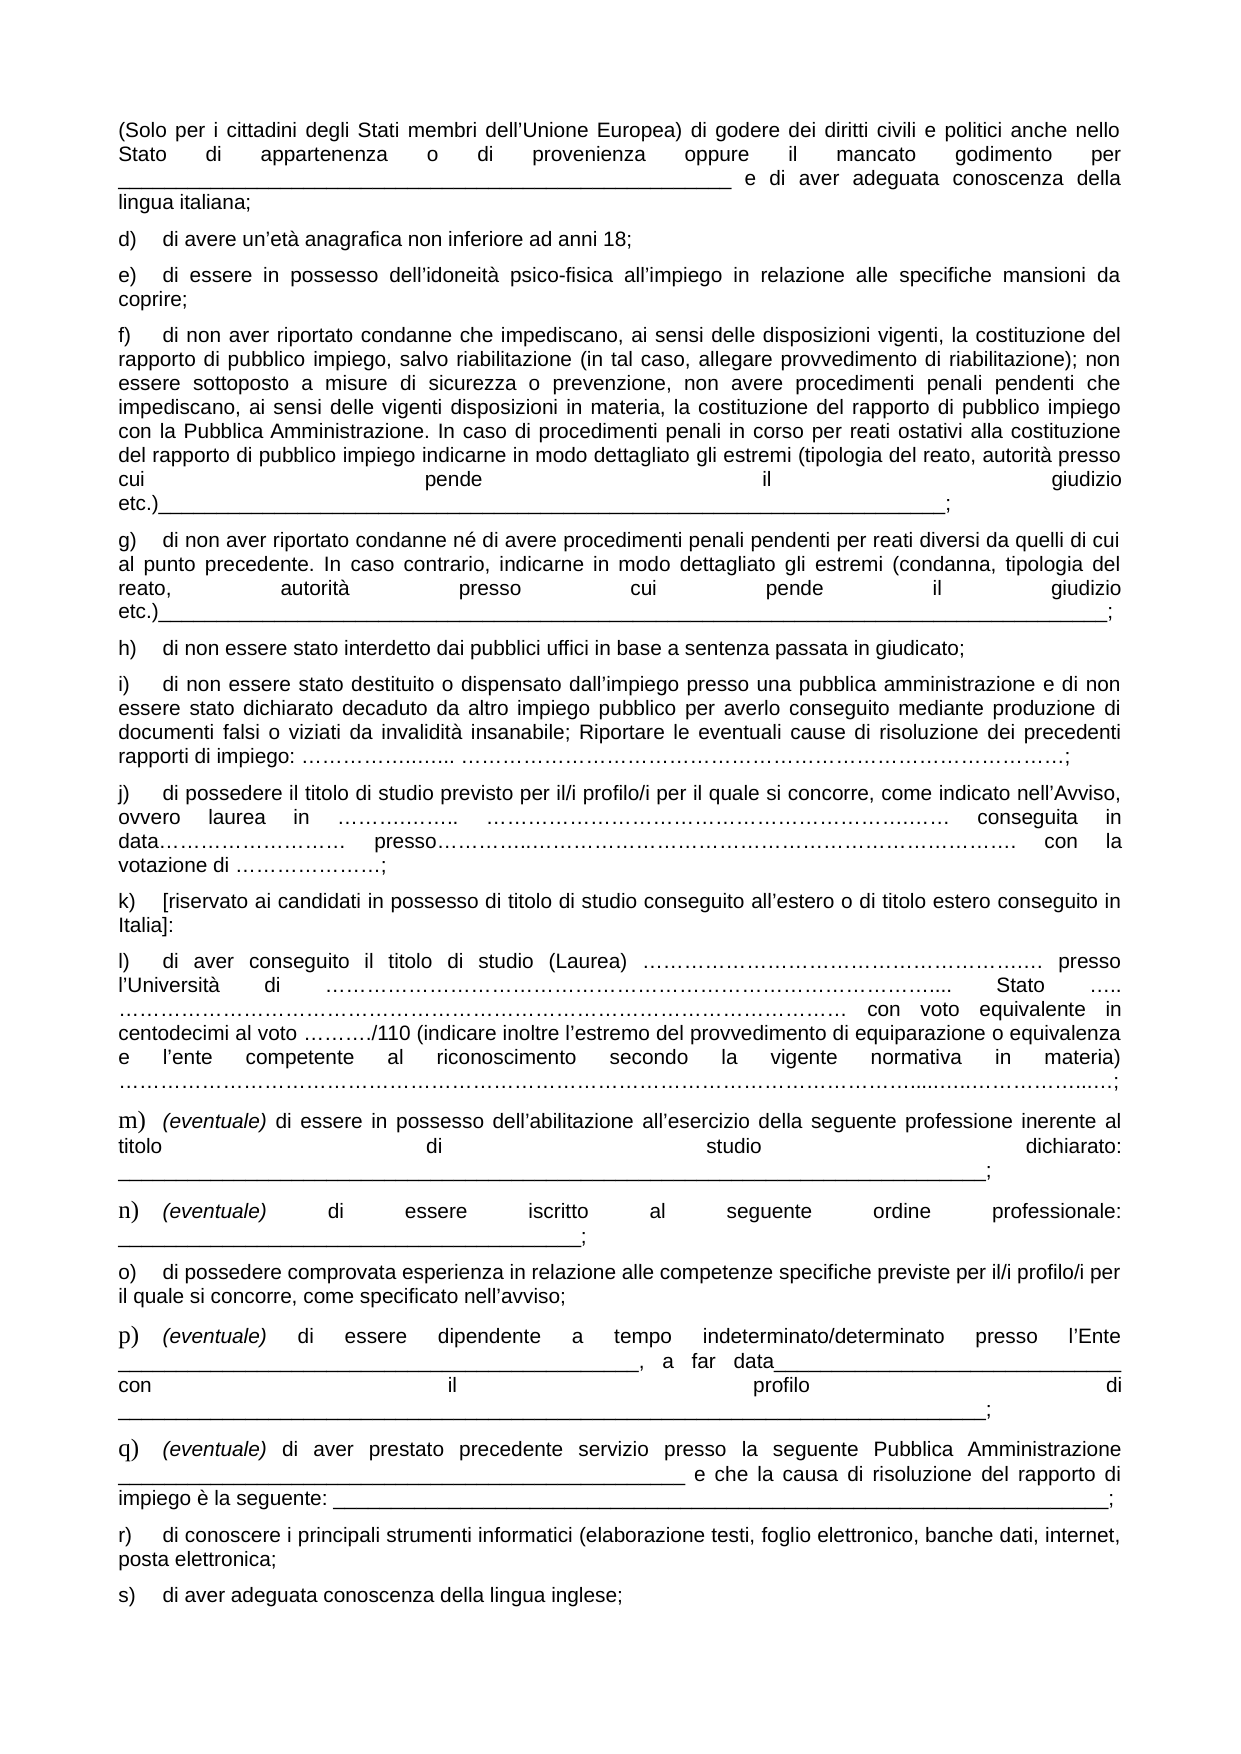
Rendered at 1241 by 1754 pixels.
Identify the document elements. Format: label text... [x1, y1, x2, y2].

list (eventuale) di essere iscritto al seguente ordine professionale: ________________________________________; [118, 1195, 1122, 1247]
list (eventuale) di aver prestato precedente servizio presso la seguente Pubblica Amministrazione _________________________________________________ e che la causa di risoluzione del rapporto di impiego è la seguente: ___________________________________________________________________; [118, 1433, 1122, 1510]
list di possedere il titolo di studio previsto per il/i profilo/i per il quale si concorre, come indicato nell’Avviso, ovvero laurea in ……….…….. …………………………………………………….…… conseguita in data……………………… presso…………..……………………………………………………………. con la votazione di …………………; [118, 781, 1122, 876]
list di avere un’età anagrafica non inferiore ad anni 18; [118, 226, 1122, 250]
list di aver adeguata conoscenza della lingua inglese; [118, 1583, 1122, 1607]
list (eventuale) di essere in possesso dell’abilitazione all’esercizio della seguente professione inerente al titolo di studio dichiarato: ___________________________________________________________________________; [118, 1106, 1122, 1182]
list di non essere stato destituito o dispensato dall’impiego presso una pubblica amministrazione e di non essere stato dichiarato decaduto da altro impiego pubblico per averlo conseguito mediante produzione di documenti falsi o viziati da invalidità insanabile; Riportare le eventuali cause di risoluzione dei precedenti rapporti di impiego: ……………..…... ……………………………………………………………………………; [118, 672, 1122, 768]
list di non aver riportato condanne che impediscano, ai sensi delle disposizioni vigenti, la costituzione del rapporto di pubblico impiego, salvo riabilitazione (in tal caso, allegare provvedimento di riabilitazione); non essere sottoposto a misure di sicurezza o prevenzione, non avere procedimenti penali pendenti che impediscano, ai sensi delle vigenti disposizioni in materia, la costituzione del rapporto di pubblico impiego con la Pubblica Amministrazione. In caso di procedimenti penali in corso per reati ostativi alla costituzione del rapporto di pubblico impiego indicarne in modo dettagliato gli estremi (tipologia del reato, autorità presso cui pende il giudizio etc.)____________________________________________________________________; [118, 323, 1122, 515]
list (eventuale) di essere dipendente a tempo indeterminato/determinato presso l’Ente _____________________________________________, a far data______________________________ con il profilo di ___________________________________________________________________________; [118, 1320, 1122, 1421]
list di non aver riportato condanne né di avere procedimenti penali pendenti per reati diversi da quelli di cui al punto precedente. In caso contrario, indicarne in modo dettagliato gli estremi (condanna, tipologia del reato, autorità presso cui pende il giudizio etc.)__________________________________________________________________________________; [118, 527, 1122, 623]
list di possedere comprovata esperienza in relazione alle competenze specifiche previste per il/i profilo/i per il quale si concorre, come specificato nell’avviso; [118, 1260, 1122, 1308]
list di conoscere i principali strumenti informatici (elaborazione testi, foglio elettronico, banche dati, internet, posta elettronica; [118, 1523, 1122, 1571]
list di non essere stato interdetto dai pubblici uffici in base a sentenza passata in giudicato; [118, 636, 1122, 660]
list di aver conseguito il titolo di studio (Laurea) ……………………………………………….… presso l’Università di …………………………………………………………………………….... Stato ….. …………………………………………………………………………………………… con voto equivalente in centodecimi al voto ………./110 (indicare inoltre l’estremo del provvedimento di equiparazione o equivalenza e l’ente competente al riconoscimento secondo la vigente normativa in materia) …………………………………………………………………………………………………….....…..……………...…; [118, 949, 1122, 1093]
text (Solo per i cittadini degli Stati membri dell’Unione Europea) di godere dei diritti civili e politici anche nello Stato di appartenenza o di provenienza oppure il mancato godimento per _____________________________________________________ e di aver adeguata conoscenza della lingua italiana; [118, 118, 1122, 214]
list [riservato ai candidati in possesso di titolo di studio conseguito all’estero o di titolo estero conseguito in Italia]: [118, 889, 1122, 937]
list di essere in possesso dell’idoneità psico-fisica all’impiego in relazione alle specifiche mansioni da coprire; [118, 263, 1122, 311]
